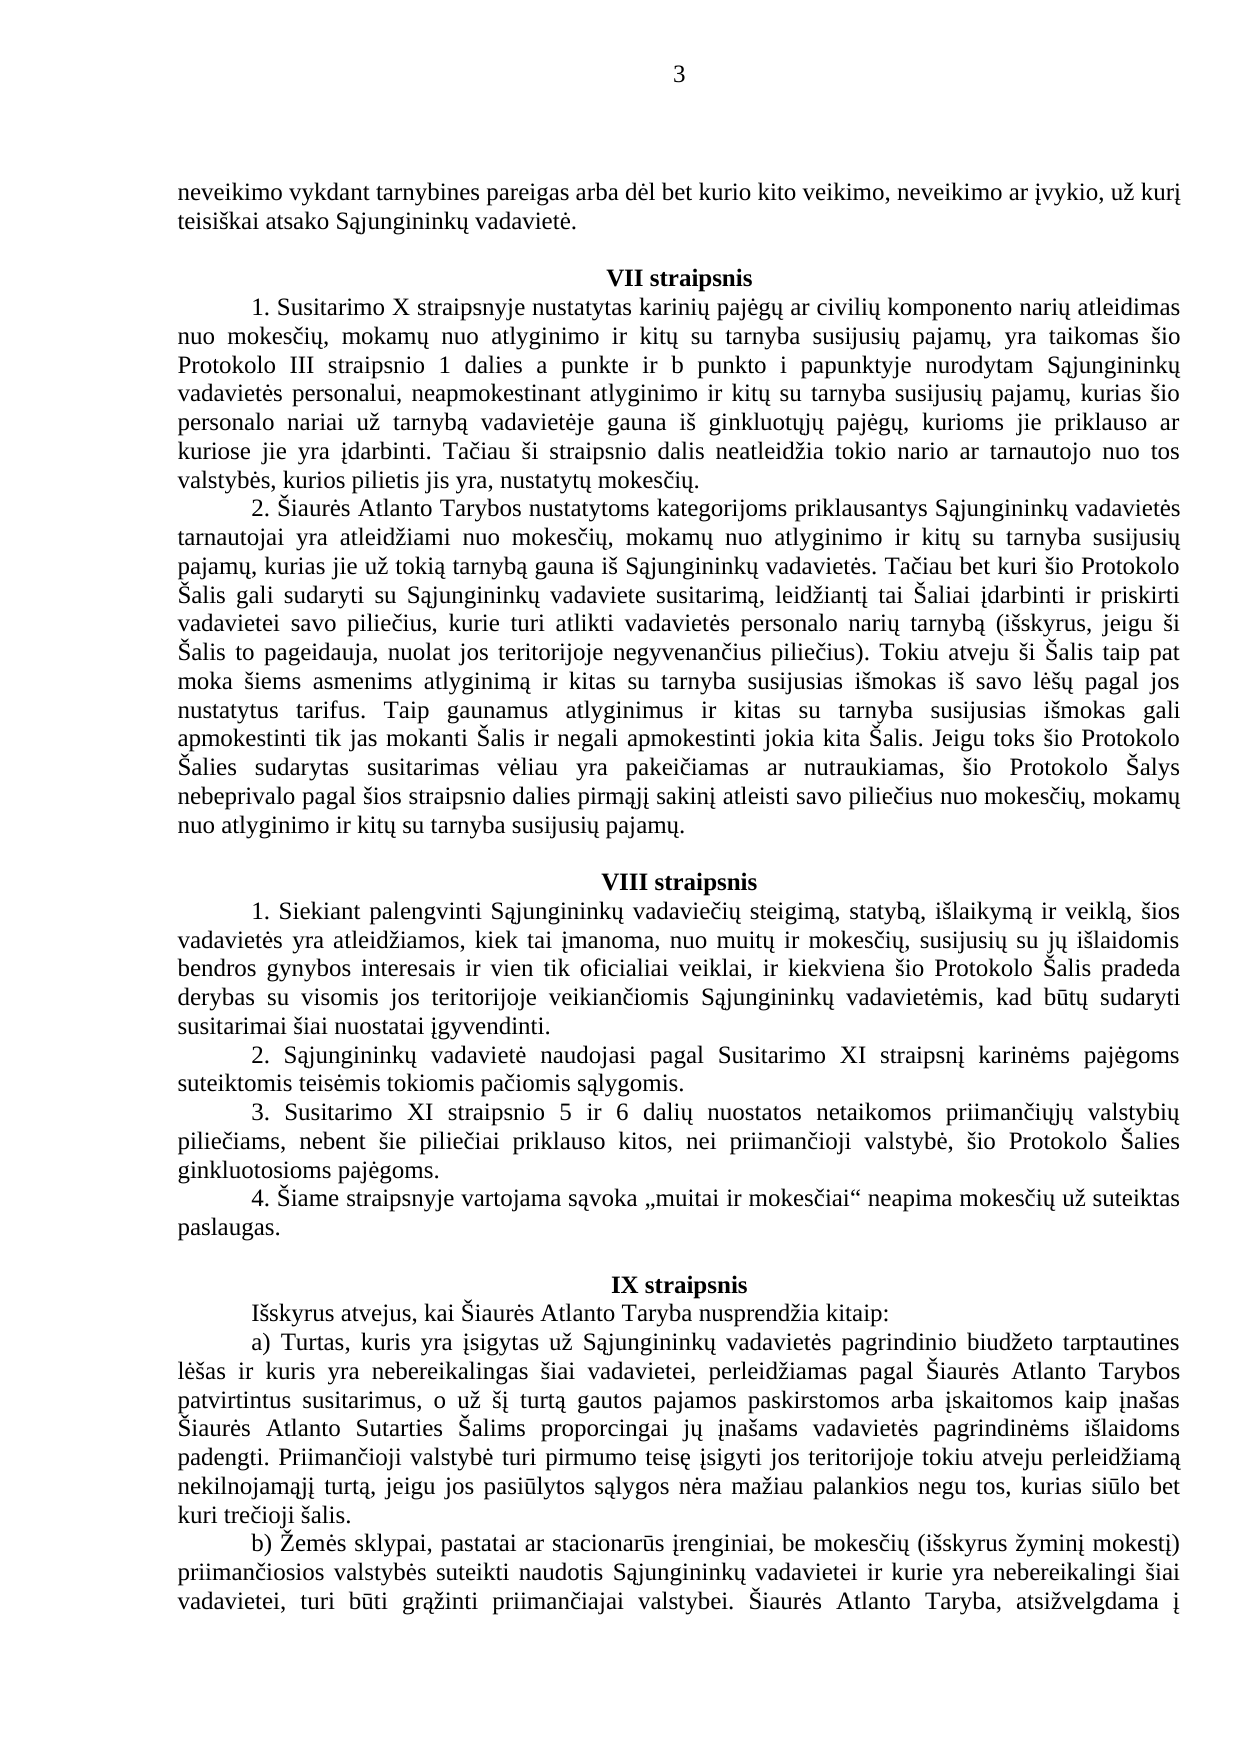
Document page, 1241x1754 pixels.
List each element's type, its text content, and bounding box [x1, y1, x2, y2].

text 1. Siekiant palengvinti Sąjungininkų vadaviečių steigimą, statybą, išlaikymą ir veiklą, šios vadavietės yra atleidžiamos, kiek tai įmanoma, nuo muitų ir mokesčių, susijusių su jų išlaidomis bendros gynybos interesais ir vien tik oficialiai veiklai, ir kiekviena šio Protokolo Šalis pradeda derybas su visomis jos teritorijoje veikiančiomis Sąjungininkų vadavietėmis, kad būtų sudaryti susitarimai šiai nuostatai įgyvendinti. [177, 896, 1181, 1040]
text 3. Susitarimo XI straipsnio 5 ir 6 dalių nuostatos netaikomos priimančiųjų valstybių piliečiams, nebent šie piliečiai priklauso kitos, nei priimančioji valstybė, šio Protokolo Šalies ginkluotosioms pajėgoms. [177, 1097, 1181, 1183]
text Išskyrus atvejus, kai Šiaurės Atlanto Taryba nusprendžia kitaip: [177, 1298, 1181, 1327]
text 4. Šiame straipsnyje vartojama sąvoka „muitai ir mokesčiai“ neapima mokesčių už suteiktas paslaugas. [177, 1183, 1181, 1241]
text 2. Sąjungininkų vadavietė naudojasi pagal Susitarimo XI straipsnį karinėms pajėgoms suteiktomis teisėmis tokiomis pačiomis sąlygomis. [177, 1040, 1181, 1097]
text 2. Šiaurės Atlanto Tarybos nustatytoms kategorijoms priklausantys Sąjungininkų vadavietės tarnautojai yra atleidžiami nuo mokesčių, mokamų nuo atlyginimo ir kitų su tarnyba susijusių pajamų, kurias jie už tokią tarnybą gauna iš Sąjungininkų vadavietės. Tačiau bet kuri šio Protokolo Šalis gali sudaryti su Sąjungininkų vadaviete susitarimą, leidžiantį tai Šaliai įdarbinti ir priskirti vadavietei savo piliečius, kurie turi atlikti vadavietės personalo narių tarnybą (išskyrus, jeigu ši Šalis to pageidauja, nuolat jos teritorijoje negyvenančius piliečius). Tokiu atveju ši Šalis taip pat moka šiems asmenims atlyginimą ir kitas su tarnyba susijusias išmokas iš savo lėšų pagal jos nustatytus tarifus. Taip gaunamus atlyginimus ir kitas su tarnyba susijusias išmokas gali apmokestinti tik jas mokanti Šalis ir negali apmokestinti jokia kita Šalis. Jeigu toks šio Protokolo Šalies sudarytas susitarimas vėliau yra pakeičiamas ar nutraukiamas, šio Protokolo Šalys nebeprivalo pagal šios straipsnio dalies pirmąjį sakinį atleisti savo piliečius nuo mokesčių, mokamų nuo atlyginimo ir kitų su tarnyba susijusių pajamų. [177, 493, 1181, 838]
text b) Žemės sklypai, pastatai ar stacionarūs įrenginiai, be mokesčių (išskyrus žyminį mokestį) priimančiosios valstybės suteikti naudotis Sąjungininkų vadavietei ir kurie yra nebereikalingi šiai vadavietei, turi būti grąžinti priimančiajai valstybei. Šiaurės Atlanto Taryba, atsižvelgdama į [177, 1528, 1181, 1615]
text VIII straipsnis [177, 867, 1181, 896]
text 1. Susitarimo X straipsnyje nustatytas karinių pajėgų ar civilių komponento narių atleidimas nuo mokesčių, mokamų nuo atlyginimo ir kitų su tarnyba susijusių pajamų, yra taikomas šio Protokolo III straipsnio 1 dalies a punkte ir b punkto i papunktyje nurodytam Sąjungininkų vadavietės personalui, neapmokestinant atlyginimo ir kitų su tarnyba susijusių pajamų, kurias šio personalo nariai už tarnybą vadavietėje gauna iš ginkluotųjų pajėgų, kurioms jie priklauso ar kuriose jie yra įdarbinti. Tačiau ši straipsnio dalis neatleidžia tokio nario ar tarnautojo nuo tos valstybės, kurios pilietis jis yra, nustatytų mokesčių. [177, 292, 1181, 493]
text a) Turtas, kuris yra įsigytas už Sąjungininkų vadavietės pagrindinio biudžeto tarptautines lėšas ir kuris yra nebereikalingas šiai vadavietei, perleidžiamas pagal Šiaurės Atlanto Tarybos patvirtintus susitarimus, o už šį turtą gautos pajamos paskirstomos arba įskaitomos kaip įnašas Šiaurės Atlanto Sutarties Šalims proporcingai jų įnašams vadavietės pagrindinėms išlaidoms padengti. Priimančioji valstybė turi pirmumo teisę įsigyti jos teritorijoje tokiu atveju perleidžiamą nekilnojamąjį turtą, jeigu jos pasiūlytos sąlygos nėra mažiau palankios negu tos, kurias siūlo bet kuri trečioji šalis. [177, 1327, 1181, 1528]
text VII straipsnis [177, 263, 1181, 292]
text neveikimo vykdant tarnybines pareigas arba dėl bet kurio kito veikimo, neveikimo ar įvykio, už kurį teisiškai atsako Sąjungininkų vadavietė. [177, 177, 1181, 235]
text IX straipsnis [177, 1270, 1181, 1298]
